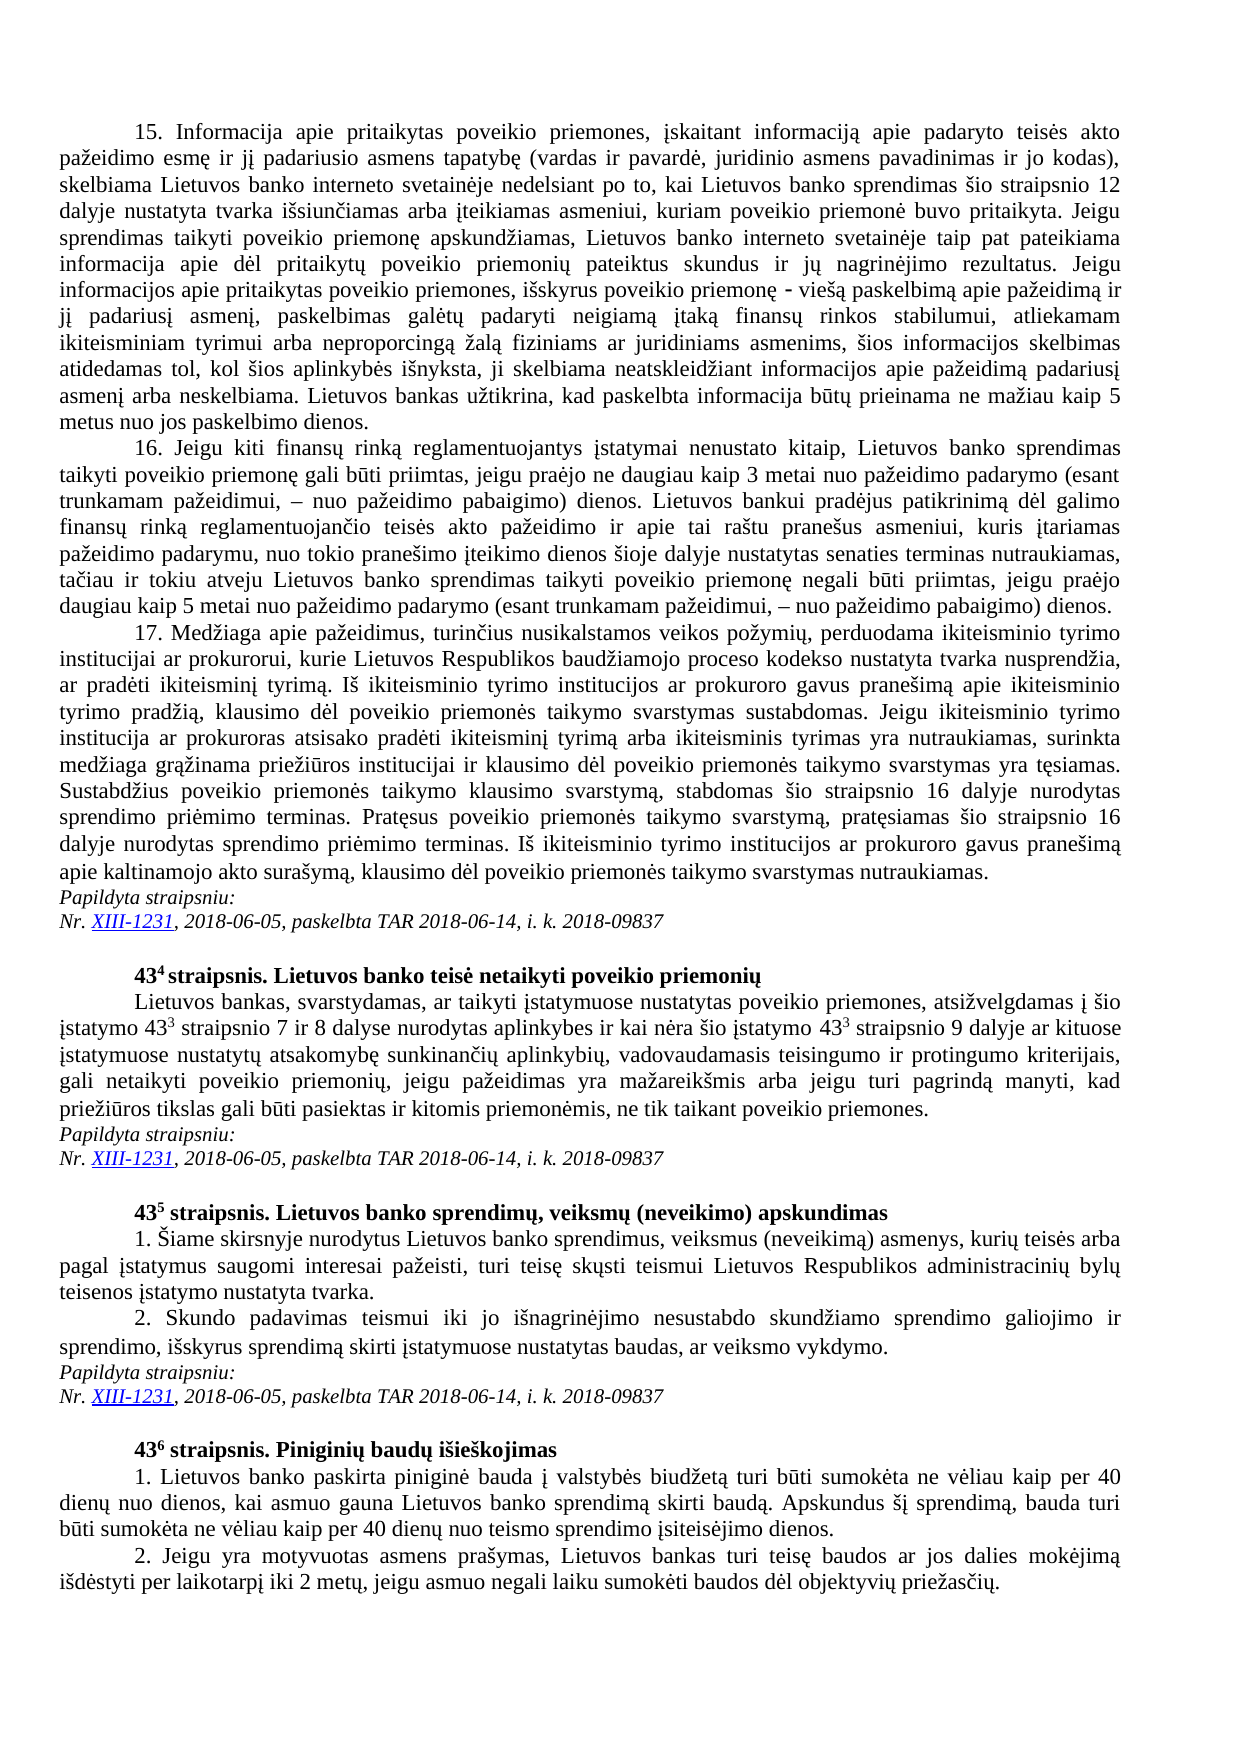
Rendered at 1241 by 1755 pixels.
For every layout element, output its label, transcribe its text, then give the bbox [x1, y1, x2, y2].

text 16. Jeigu kiti finansų rinką reglamentuojantys įstatymai nenustato kitaip, Lietuvos banko sprendimas taikyti poveikio priemonę gali būti priimtas, jeigu praėjo ne daugiau kaip 3 metai nuo pažeidimo padarymo (esant trunkamam pažeidimui, – nuo pažeidimo pabaigimo) dienos. Lietuvos bankui pradėjus patikrinimą dėl galimo finansų rinką reglamentuojančio teisės akto pažeidimo ir apie tai raštu pranešus asmeniui, kuris įtariamas pažeidimo padarymu, nuo tokio pranešimo įteikimo dienos šioje dalyje nustatytas senaties terminas nutraukiamas, tačiau ir tokiu atveju Lietuvos banko sprendimas taikyti poveikio priemonę negali būti priimtas, jeigu praėjo daugiau kaip 5 metai nuo pažeidimo padarymo (esant trunkamam pažeidimui, – nuo pažeidimo pabaigimo) dienos. [59, 434, 1122, 619]
text Papildyta straipsniu: [59, 1122, 1122, 1146]
text Nr. XIII-1231, 2018-06-05, paskelbta TAR 2018-06-14, i. k. 2018-09837 [59, 1146, 1122, 1170]
text 2. Jeigu yra motyvuotas asmens prašymas, Lietuvos bankas turi teisę baudos ar jos dalies mokėjimą išdėstyti per laikotarpį iki 2 metų, jeigu asmuo negali laiku sumokėti baudos dėl objektyvių priežasčių. [59, 1542, 1122, 1594]
text 2. Skundo padavimas teismui iki jo išnagrinėjimo nesustabdo skundžiamo sprendimo galiojimo ir sprendimo, išskyrus sprendimą skirti įstatymuose nustatytas baudas, ar veiksmo vykdymo. [59, 1304, 1122, 1359]
text Nr. XIII-1231, 2018-06-05, paskelbta TAR 2018-06-14, i. k. 2018-09837 [59, 909, 1122, 933]
text Lietuvos bankas, svarstydamas, ar taikyti įstatymuose nustatytas poveikio priemones, atsižvelgdamas į šio įstatymo 433 straipsnio 7 ir 8 dalyse nurodytas aplinkybes ir kai nėra šio įstatymo 433 straipsnio 9 dalyje ar kituose įstatymuose nustatytų atsakomybę sunkinančių aplinkybių, vadovaudamasis teisingumo ir protingumo kriterijais, gali netaikyti poveikio priemonių, jeigu pažeidimas yra mažareikšmis arba jeigu turi pagrindą manyti, kad priežiūros tikslas gali būti pasiektas ir kitomis priemonėmis, ne tik taikant poveikio priemones. [59, 988, 1122, 1122]
text 434 straipsnis. Lietuvos banko teisė netaikyti poveikio priemonių [59, 962, 1122, 988]
text 436 straipsnis. Piniginių baudų išieškojimas [59, 1436, 1122, 1463]
text Papildyta straipsniu: [59, 1359, 1122, 1384]
text 1. Šiame skirsnyje nurodytus Lietuvos banko sprendimus, veiksmus (neveikimą) asmenys, kurių teisės arba pagal įstatymus saugomi interesai pažeisti, turi teisę skųsti teismui Lietuvos Respublikos administracinių bylų teisenos įstatymo nustatyta tvarka. [59, 1225, 1122, 1304]
text 435 straipsnis. Lietuvos banko sprendimų, veiksmų (neveikimo) apskundimas [59, 1199, 1122, 1225]
text 15. Informacija apie pritaikytas poveikio priemones, įskaitant informaciją apie padaryto teisės akto pažeidimo esmę ir jį padariusio asmens tapatybę (vardas ir pavardė, juridinio asmens pavadinimas ir jo kodas), skelbiama Lietuvos banko interneto svetainėje nedelsiant po to, kai Lietuvos banko sprendimas šio straipsnio 12 dalyje nustatyta tvarka išsiunčiamas arba įteikiamas asmeniui, kuriam poveikio priemonė buvo pritaikyta. Jeigu sprendimas taikyti poveikio priemonę apskundžiamas, Lietuvos banko interneto svetainėje taip pat pateikiama informacija apie dėl pritaikytų poveikio priemonių pateiktus skundus ir jų nagrinėjimo rezultatus. Jeigu informacijos apie pritaikytas poveikio priemones, išskyrus poveikio priemonę  viešą paskelbimą apie pažeidimą ir jį padariusį asmenį, paskelbimas galėtų padaryti neigiamą įtaką finansų rinkos stabilumui, atliekamam ikiteisminiam tyrimui arba neproporcingą žalą fiziniams ar juridiniams asmenims, šios informacijos skelbimas atidedamas tol, kol šios aplinkybės išnyksta, ji skelbiama neatskleidžiant informacijos apie pažeidimą padariusį asmenį arba neskelbiama. Lietuvos bankas užtikrina, kad paskelbta informacija būtų prieinama ne mažiau kaip 5 metus nuo jos paskelbimo dienos. [59, 118, 1122, 434]
text 1. Lietuvos banko paskirta piniginė bauda į valstybės biudžetą turi būti sumokėta ne vėliau kaip per 40 dienų nuo dienos, kai asmuo gauna Lietuvos banko sprendimą skirti baudą. Apskundus šį sprendimą, bauda turi būti sumokėta ne vėliau kaip per 40 dienų nuo teismo sprendimo įsiteisėjimo dienos. [59, 1463, 1122, 1542]
text 17. Medžiaga apie pažeidimus, turinčius nusikalstamos veikos požymių, perduodama ikiteisminio tyrimo institucijai ar prokurorui, kurie Lietuvos Respublikos baudžiamojo proceso kodekso nustatyta tvarka nusprendžia, ar pradėti ikiteisminį tyrimą. Iš ikiteisminio tyrimo institucijos ar prokuroro gavus pranešimą apie ikiteisminio tyrimo pradžią, klausimo dėl poveikio priemonės taikymo svarstymas sustabdomas. Jeigu ikiteisminio tyrimo institucija ar prokuroras atsisako pradėti ikiteisminį tyrimą arba ikiteisminis tyrimas yra nutraukiamas, surinkta medžiaga grąžinama priežiūros institucijai ir klausimo dėl poveikio priemonės taikymo svarstymas yra tęsiamas. Sustabdžius poveikio priemonės taikymo klausimo svarstymą, stabdomas šio straipsnio 16 dalyje nurodytas sprendimo priėmimo terminas. Pratęsus poveikio priemonės taikymo svarstymą, pratęsiamas šio straipsnio 16 dalyje nurodytas sprendimo priėmimo terminas. Iš ikiteisminio tyrimo institucijos ar prokuroro gavus pranešimą apie kaltinamojo akto surašymą, klausimo dėl poveikio priemonės taikymo svarstymas nutraukiamas. [59, 619, 1122, 885]
text Nr. XIII-1231, 2018-06-05, paskelbta TAR 2018-06-14, i. k. 2018-09837 [59, 1384, 1122, 1408]
text Papildyta straipsniu: [59, 885, 1122, 909]
